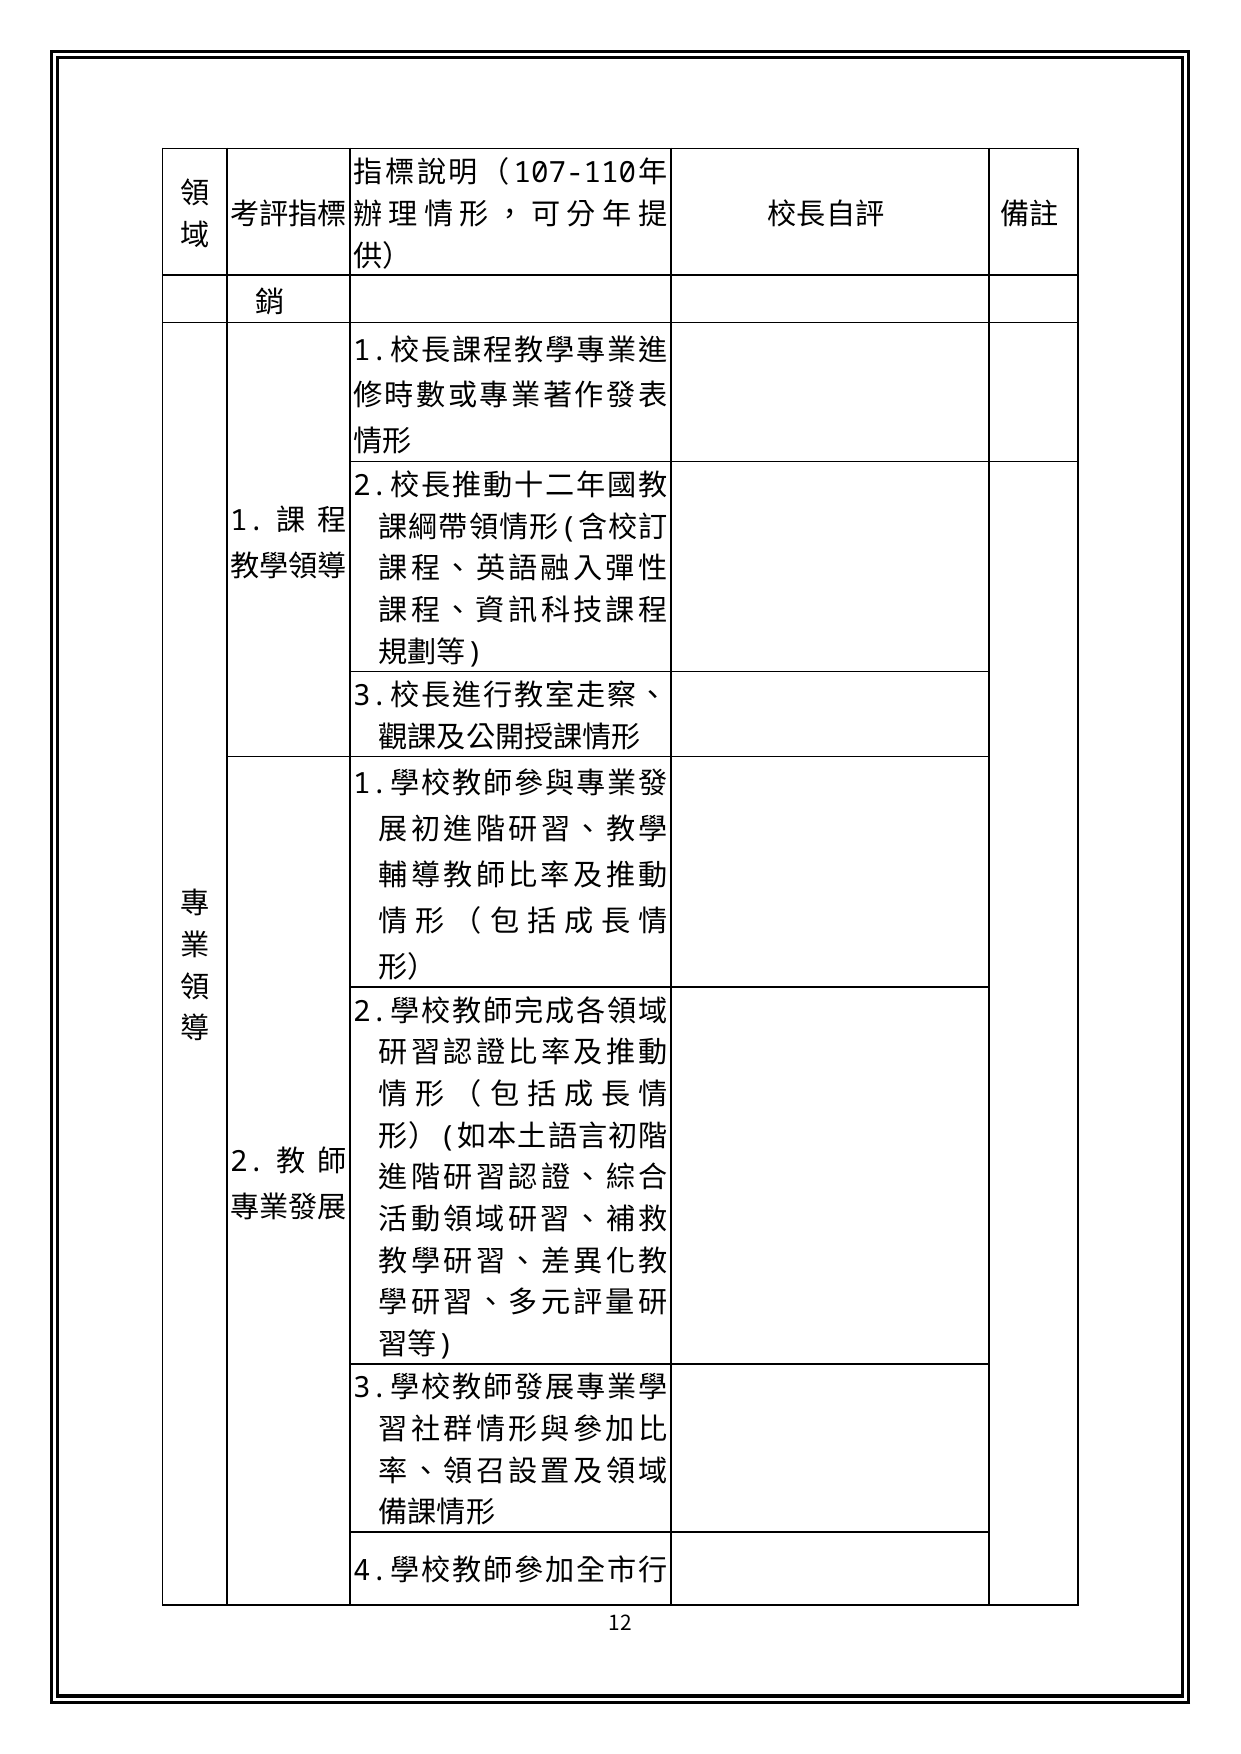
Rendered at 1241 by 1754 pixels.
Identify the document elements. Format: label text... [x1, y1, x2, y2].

table_cell [672, 988, 988, 1363]
table_cell [990, 323, 1077, 461]
table_cell [672, 276, 988, 322]
table_header 領域 [163, 149, 226, 274]
table_cell [990, 462, 1077, 1604]
table_cell [672, 323, 988, 461]
table_cell [163, 276, 226, 322]
table_cell [672, 1365, 988, 1531]
table_cell 1.校長課程教學專業進修時數或專業著作發表情形 [351, 323, 670, 461]
table_cell 1.學校教師參與專業發展初進階研習、教學輔導教師比率及推動情形（包括成長情形） [351, 757, 670, 986]
table_header 校長自評 [672, 149, 988, 274]
table_cell 3.校長進行教室走察、觀課及公開授課情形 [351, 672, 670, 756]
table_cell 2.校長推動十二年國教課綱帶領情形(含校訂課程、英語融入彈性課程、資訊科技課程規劃等) [351, 462, 670, 671]
table_cell 專業領導 [163, 323, 226, 1604]
table_cell [672, 1533, 988, 1604]
table_cell [990, 276, 1077, 322]
table_cell 3.學校教師發展專業學習社群情形與參加比率、領召設置及領域備課情形 [351, 1365, 670, 1531]
table_cell [672, 462, 988, 671]
table_cell [672, 757, 988, 986]
table_cell [672, 672, 988, 756]
table_cell 4.學校教師參加全市行 [351, 1533, 670, 1604]
table_cell [351, 276, 670, 322]
table_header 備註 [990, 149, 1077, 274]
table_header 指標說明（107-110年辦理情形，可分年提供） [351, 149, 670, 274]
table_cell 1.課程教學領導 [228, 323, 349, 756]
table_cell 2.教師專業發展 [228, 757, 349, 1604]
table_cell 銷 [228, 276, 349, 322]
table_header 考評指標 [228, 149, 349, 274]
table_cell 2.學校教師完成各領域研習認證比率及推動情形（包括成長情形）(如本土語言初階進階研習認證、綜合活動領域研習、補救教學研習、差異化教學研習、多元評量研習等) [351, 988, 670, 1363]
